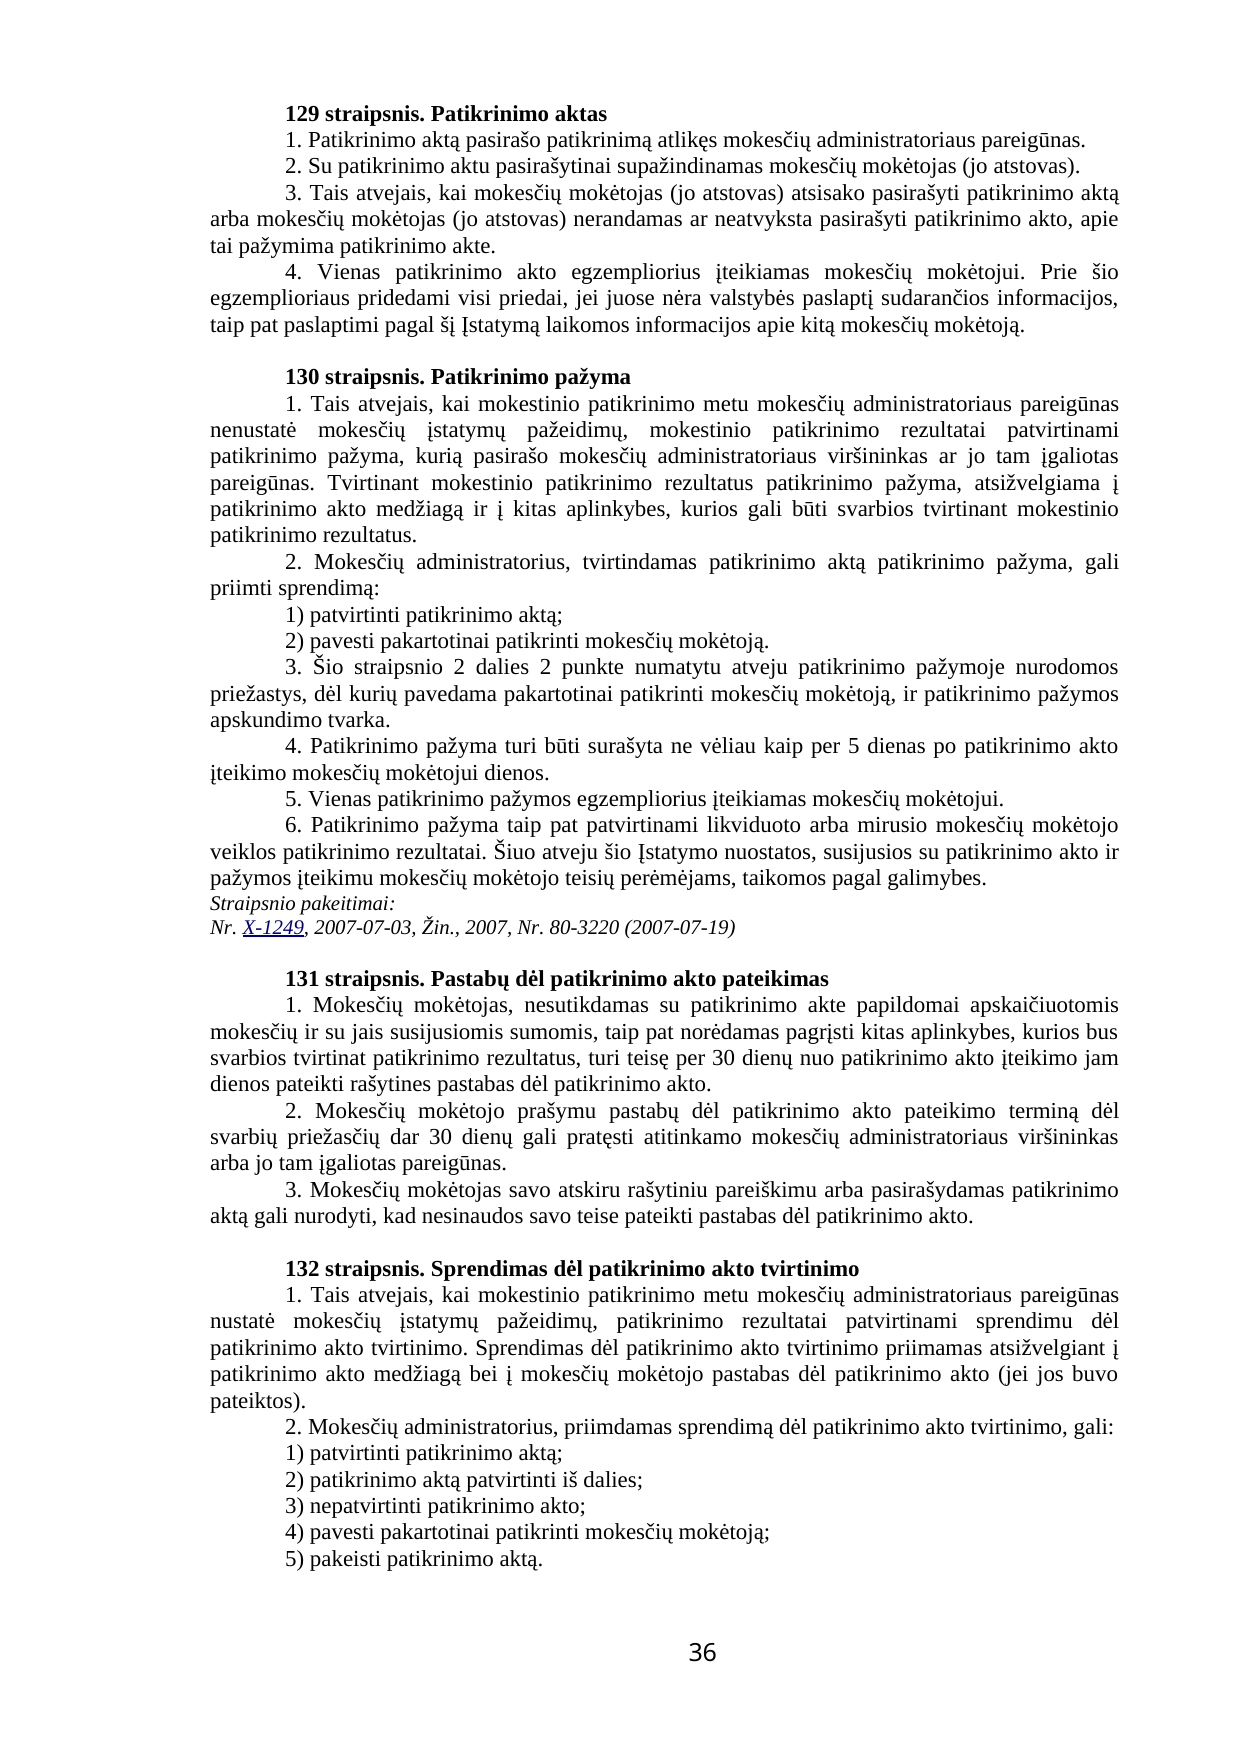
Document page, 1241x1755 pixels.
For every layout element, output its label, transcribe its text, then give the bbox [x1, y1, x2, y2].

text 2. Mokesčių administratorius, priimdamas sprendimą dėl patikrinimo akto tvirtinimo, gali: [210, 1413, 1120, 1439]
text 132 straipsnis. Sprendimas dėl patikrinimo akto tvirtinimo [210, 1255, 1120, 1281]
text 3. Mokesčių mokėtojas savo atskiru rašytiniu pareiškimu arba pasirašydamas patikrinimo aktą gali nurodyti, kad nesinaudos savo teise pateikti pastabas dėl patikrinimo akto. [210, 1176, 1120, 1228]
text Straipsnio pakeitimai: [210, 891, 1120, 914]
text 2. Mokesčių administratorius, tvirtindamas patikrinimo aktą patikrinimo pažyma, gali priimti sprendimą: [210, 548, 1120, 601]
text Nr. X-1249, 2007-07-03, Žin., 2007, Nr. 80-3220 (2007-07-19) [210, 914, 1120, 939]
text 2. Mokesčių mokėtojo prašymu pastabų dėl patikrinimo akto pateikimo terminą dėl svarbių priežasčių dar 30 dienų gali pratęsti atitinkamo mokesčių administratoriaus viršininkas arba jo tam įgaliotas pareigūnas. [210, 1097, 1120, 1176]
text 1) patvirtinti patikrinimo aktą; [210, 601, 1120, 627]
text 4. Patikrinimo pažyma turi būti surašyta ne vėliau kaip per 5 dienas po patikrinimo akto įteikimo mokesčių mokėtojui dienos. [210, 732, 1120, 785]
text 1) patvirtinti patikrinimo aktą; [210, 1439, 1120, 1466]
text 2. Su patikrinimo aktu pasirašytinai supažindinamas mokesčių mokėtojas (jo atstovas). [210, 153, 1120, 179]
text 1. Tais atvejais, kai mokestinio patikrinimo metu mokesčių administratoriaus pareigūnas nenustatė mokesčių įstatymų pažeidimų, mokestinio patikrinimo rezultatai patvirtinami patikrinimo pažyma, kurią pasirašo mokesčių administratoriaus viršininkas ar jo tam įgaliotas pareigūnas. Tvirtinant mokestinio patikrinimo rezultatus patikrinimo pažyma, atsižvelgiama į patikrinimo akto medžiagą ir į kitas aplinkybes, kurios gali būti svarbios tvirtinant mokestinio patikrinimo rezultatus. [210, 390, 1120, 548]
text 3. Šio straipsnio 2 dalies 2 punkte numatytu atveju patikrinimo pažymoje nurodomos priežastys, dėl kurių pavedama pakartotinai patikrinti mokesčių mokėtoją, ir patikrinimo pažymos apskundimo tvarka. [210, 653, 1120, 732]
text 4. Vienas patikrinimo akto egzempliorius įteikiamas mokesčių mokėtojui. Prie šio egzemplioriaus pridedami visi priedai, jei juose nėra valstybės paslaptį sudarančios informacijos, taip pat paslaptimi pagal šį Įstatymą laikomos informacijos apie kitą mokesčių mokėtoją. [210, 258, 1120, 337]
text 6. Patikrinimo pažyma taip pat patvirtinami likviduoto arba mirusio mokesčių mokėtojo veiklos patikrinimo rezultatai. Šiuo atveju šio Įstatymo nuostatos, susijusios su patikrinimo akto ir pažymos įteikimu mokesčių mokėtojo teisių perėmėjams, taikomos pagal galimybes. [210, 811, 1120, 891]
text 129 straipsnis. Patikrinimo aktas [210, 100, 1120, 126]
text 2) patikrinimo aktą patvirtinti iš dalies; [210, 1466, 1120, 1492]
text 1. Patikrinimo aktą pasirašo patikrinimą atlikęs mokesčių administratoriaus pareigūnas. [210, 126, 1120, 153]
text 131 straipsnis. Pastabų dėl patikrinimo akto pateikimas [210, 965, 1120, 991]
text 1. Mokesčių mokėtojas, nesutikdamas su patikrinimo akte papildomai apskaičiuotomis mokesčių ir su jais susijusiomis sumomis, taip pat norėdamas pagrįsti kitas aplinkybes, kurios bus svarbios tvirtinat patikrinimo rezultatus, turi teisę per 30 dienų nuo patikrinimo akto įteikimo jam dienos pateikti rašytines pastabas dėl patikrinimo akto. [210, 991, 1120, 1097]
text 130 straipsnis. Patikrinimo pažyma [210, 363, 1120, 390]
text 5. Vienas patikrinimo pažymos egzempliorius įteikiamas mokesčių mokėtojui. [210, 785, 1120, 811]
text 3) nepatvirtinti patikrinimo akto; [210, 1492, 1120, 1518]
text 3. Tais atvejais, kai mokesčių mokėtojas (jo atstovas) atsisako pasirašyti patikrinimo aktą arba mokesčių mokėtojas (jo atstovas) nerandamas ar neatvyksta pasirašyti patikrinimo akto, apie tai pažymima patikrinimo akte. [210, 179, 1120, 258]
text 2) pavesti pakartotinai patikrinti mokesčių mokėtoją. [210, 627, 1120, 653]
text 1. Tais atvejais, kai mokestinio patikrinimo metu mokesčių administratoriaus pareigūnas nustatė mokesčių įstatymų pažeidimų, patikrinimo rezultatai patvirtinami sprendimu dėl patikrinimo akto tvirtinimo. Sprendimas dėl patikrinimo akto tvirtinimo priimamas atsižvelgiant į patikrinimo akto medžiagą bei į mokesčių mokėtojo pastabas dėl patikrinimo akto (jei jos buvo pateiktos). [210, 1281, 1120, 1413]
text 4) pavesti pakartotinai patikrinti mokesčių mokėtoją; [210, 1518, 1120, 1545]
text 5) pakeisti patikrinimo aktą. [210, 1545, 1120, 1571]
